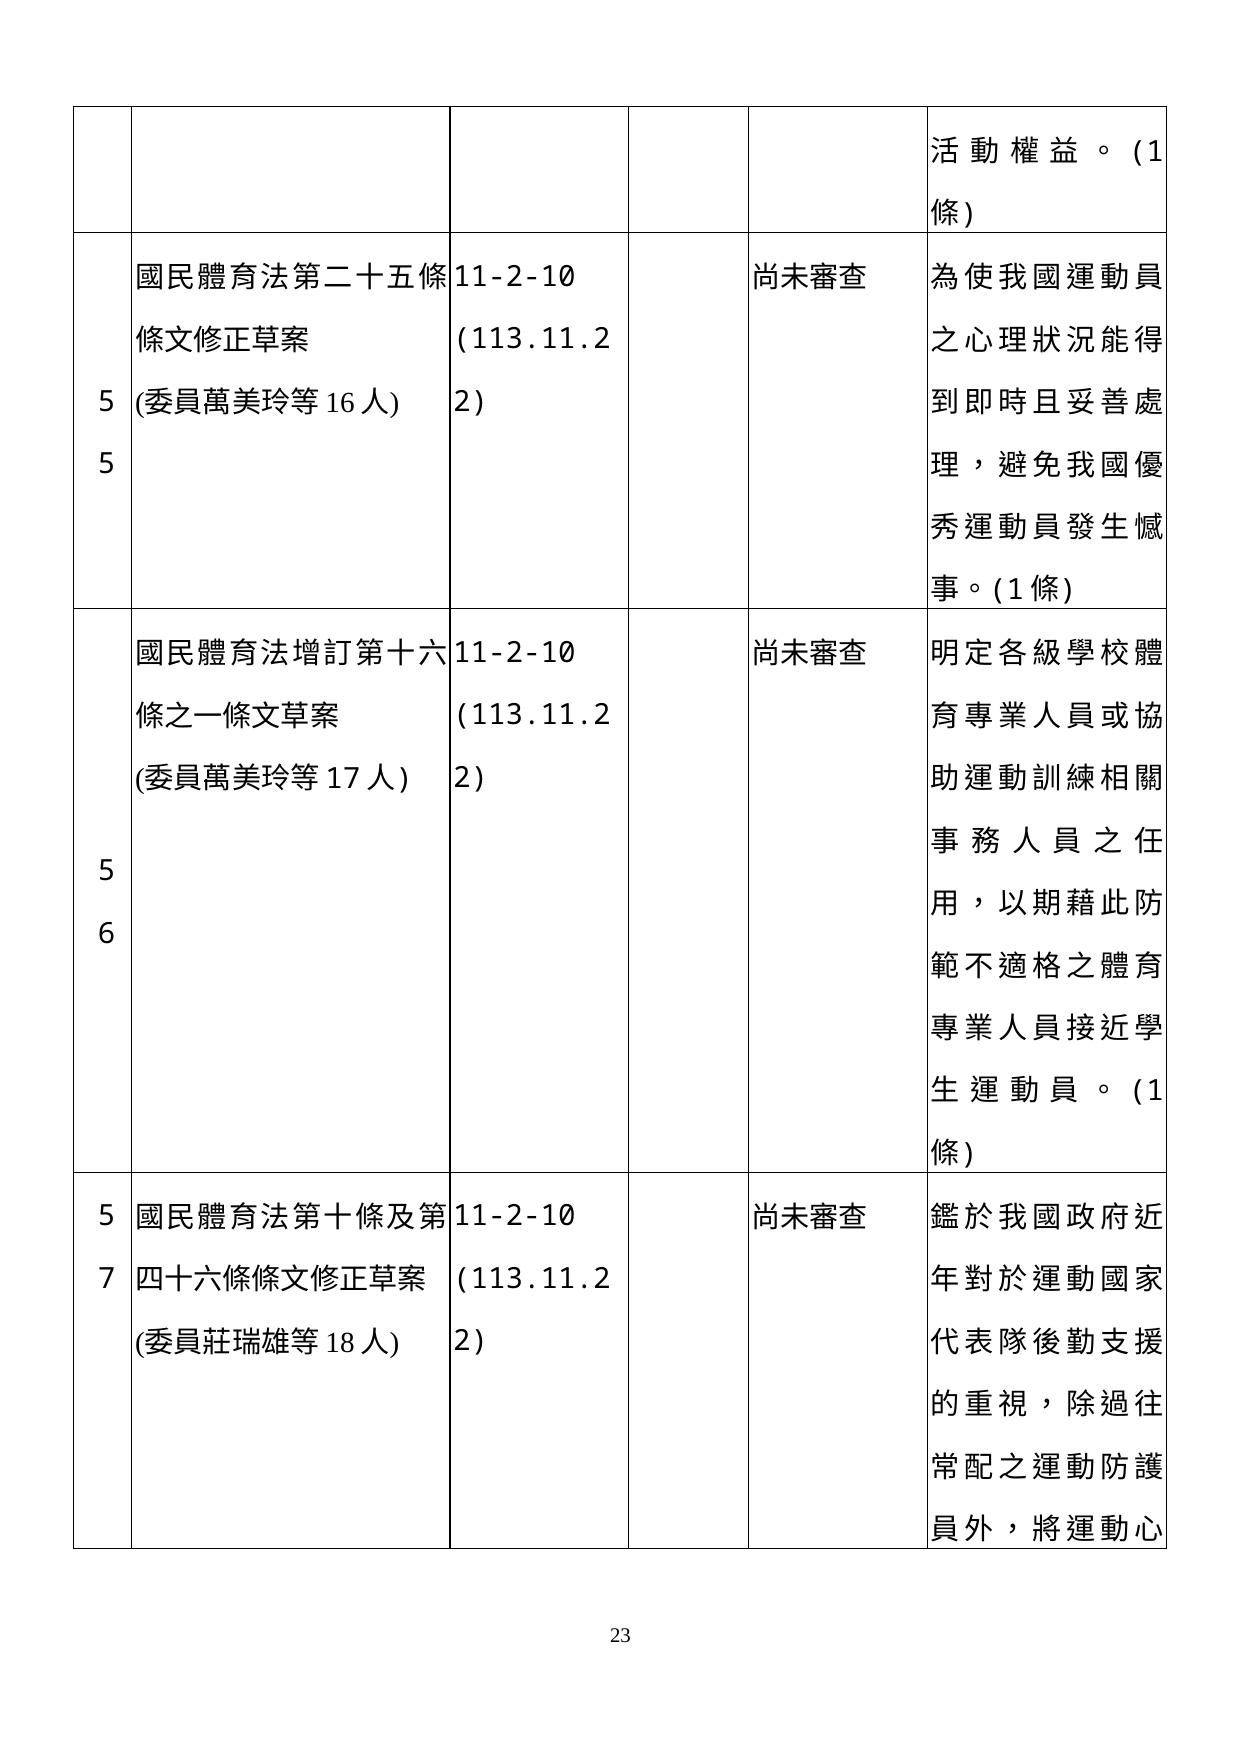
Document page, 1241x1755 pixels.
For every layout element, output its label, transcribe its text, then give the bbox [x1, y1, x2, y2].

table_cell [629, 233, 748, 608]
table_cell [629, 107, 748, 232]
table_cell 活動權益。(1條) [928, 107, 1166, 232]
table_cell [629, 1173, 748, 1548]
table_cell 鑑於我國政府近年對於運動國家代表隊後勤支援的重視，除過往常配之運動防護員外，將運動心 [928, 1173, 1166, 1548]
table_cell [749, 107, 927, 232]
table_cell 尚未審查 [749, 1173, 927, 1548]
table_cell [74, 107, 131, 232]
table_cell 11-2-10 (113.11.22) [451, 1173, 628, 1548]
table_cell 尚未審查 [749, 609, 927, 1172]
table_cell [74, 1173, 131, 1548]
table_cell 國民體育法第二十五條條文修正草案 (委員萬美玲等16人) [132, 233, 449, 608]
table_cell 明定各級學校體育專業人員或協助運動訓練相關事務人員之任用，以期藉此防範不適格之體育專業人員接近學生運動員。(1條) [928, 609, 1166, 1172]
table_cell [132, 107, 449, 232]
table_cell 尚未審查 [749, 233, 927, 608]
table_cell 11-2-10 (113.11.22) [451, 233, 628, 608]
table_cell [74, 609, 131, 1172]
table_cell [629, 609, 748, 1172]
table_cell 國民體育法第十條及第四十六條條文修正草案 (委員莊瑞雄等18人) [132, 1173, 449, 1548]
table_cell 為使我國運動員之心理狀況能得到即時且妥善處理，避免我國優秀運動員發生憾事。(1條) [928, 233, 1166, 608]
table_cell [451, 107, 628, 232]
table_cell 11-2-10 (113.11.22) [451, 609, 628, 1172]
table_cell [74, 233, 131, 608]
table_cell 國民體育法增訂第十六條之一條文草案 (委員萬美玲等17人) [132, 609, 449, 1172]
